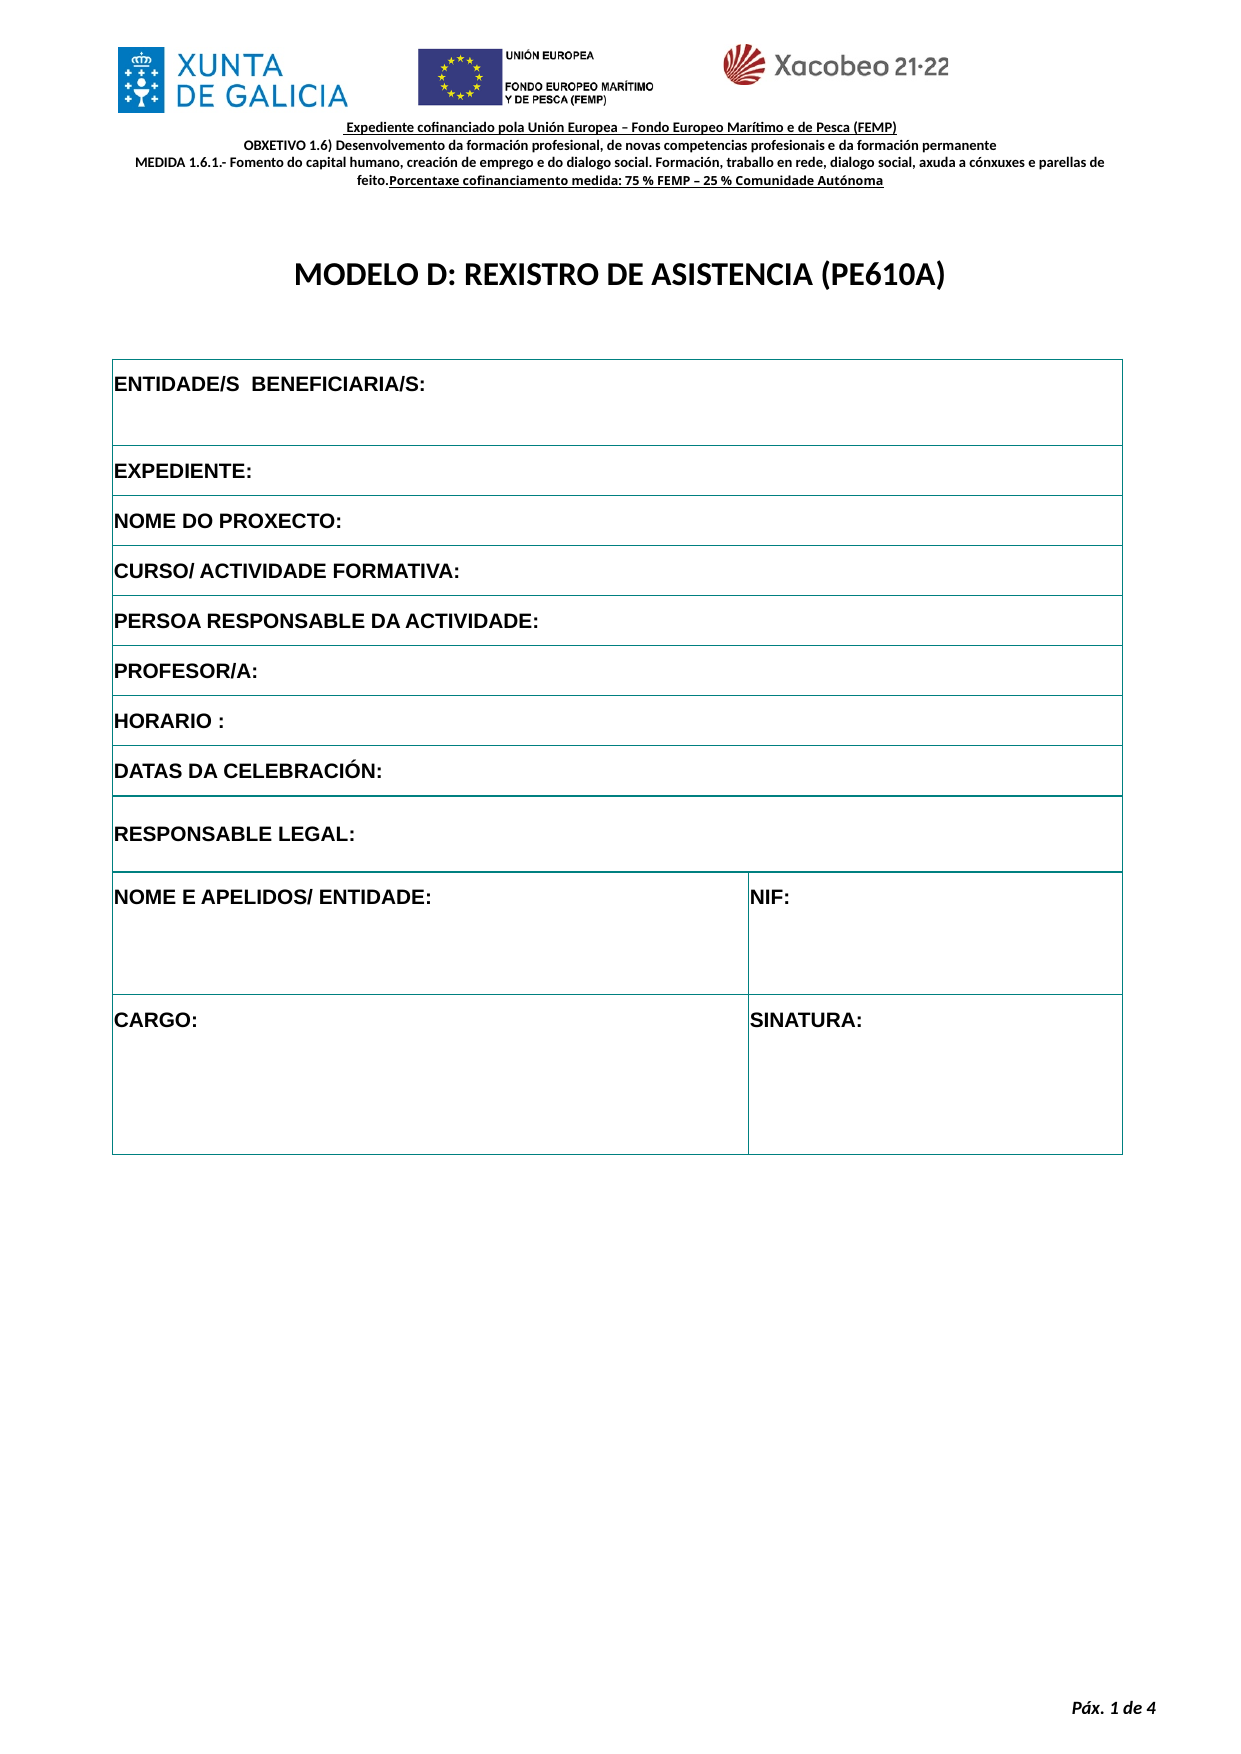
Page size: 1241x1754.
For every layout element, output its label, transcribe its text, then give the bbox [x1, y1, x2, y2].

picture [118, 47, 348, 113]
text MODELO D: REXISTRO DE ASISTENCIA (PE610A) [118, 253, 1122, 294]
table_cell CURSO/ ACTIVIDADE FORMATIVA: [113, 546, 1122, 595]
picture [412, 44, 677, 110]
table_cell NOME E APELIDOS/ ENTIDADE: [113, 873, 748, 994]
table_cell NIF: [749, 873, 1122, 994]
table_cell EXPEDIENTE: [113, 446, 1122, 495]
table_cell SINATURA: [749, 995, 1122, 1154]
table_cell PROFESOR/A: [113, 646, 1122, 695]
table_cell HORARIO : [113, 696, 1122, 745]
table_cell CARGO: [113, 995, 748, 1154]
table_cell NOME DO PROXECTO: [113, 496, 1122, 545]
table_header RESPONSABLE LEGAL: [113, 797, 1122, 871]
picture [723, 44, 949, 85]
table_cell DATAS DA CELEBRACIÓN: [113, 746, 1122, 795]
table_cell PERSOA RESPONSABLE DA ACTIVIDADE: [113, 596, 1122, 645]
table_header ENTIDADE/S BENEFICIARIA/S: [113, 360, 1122, 445]
